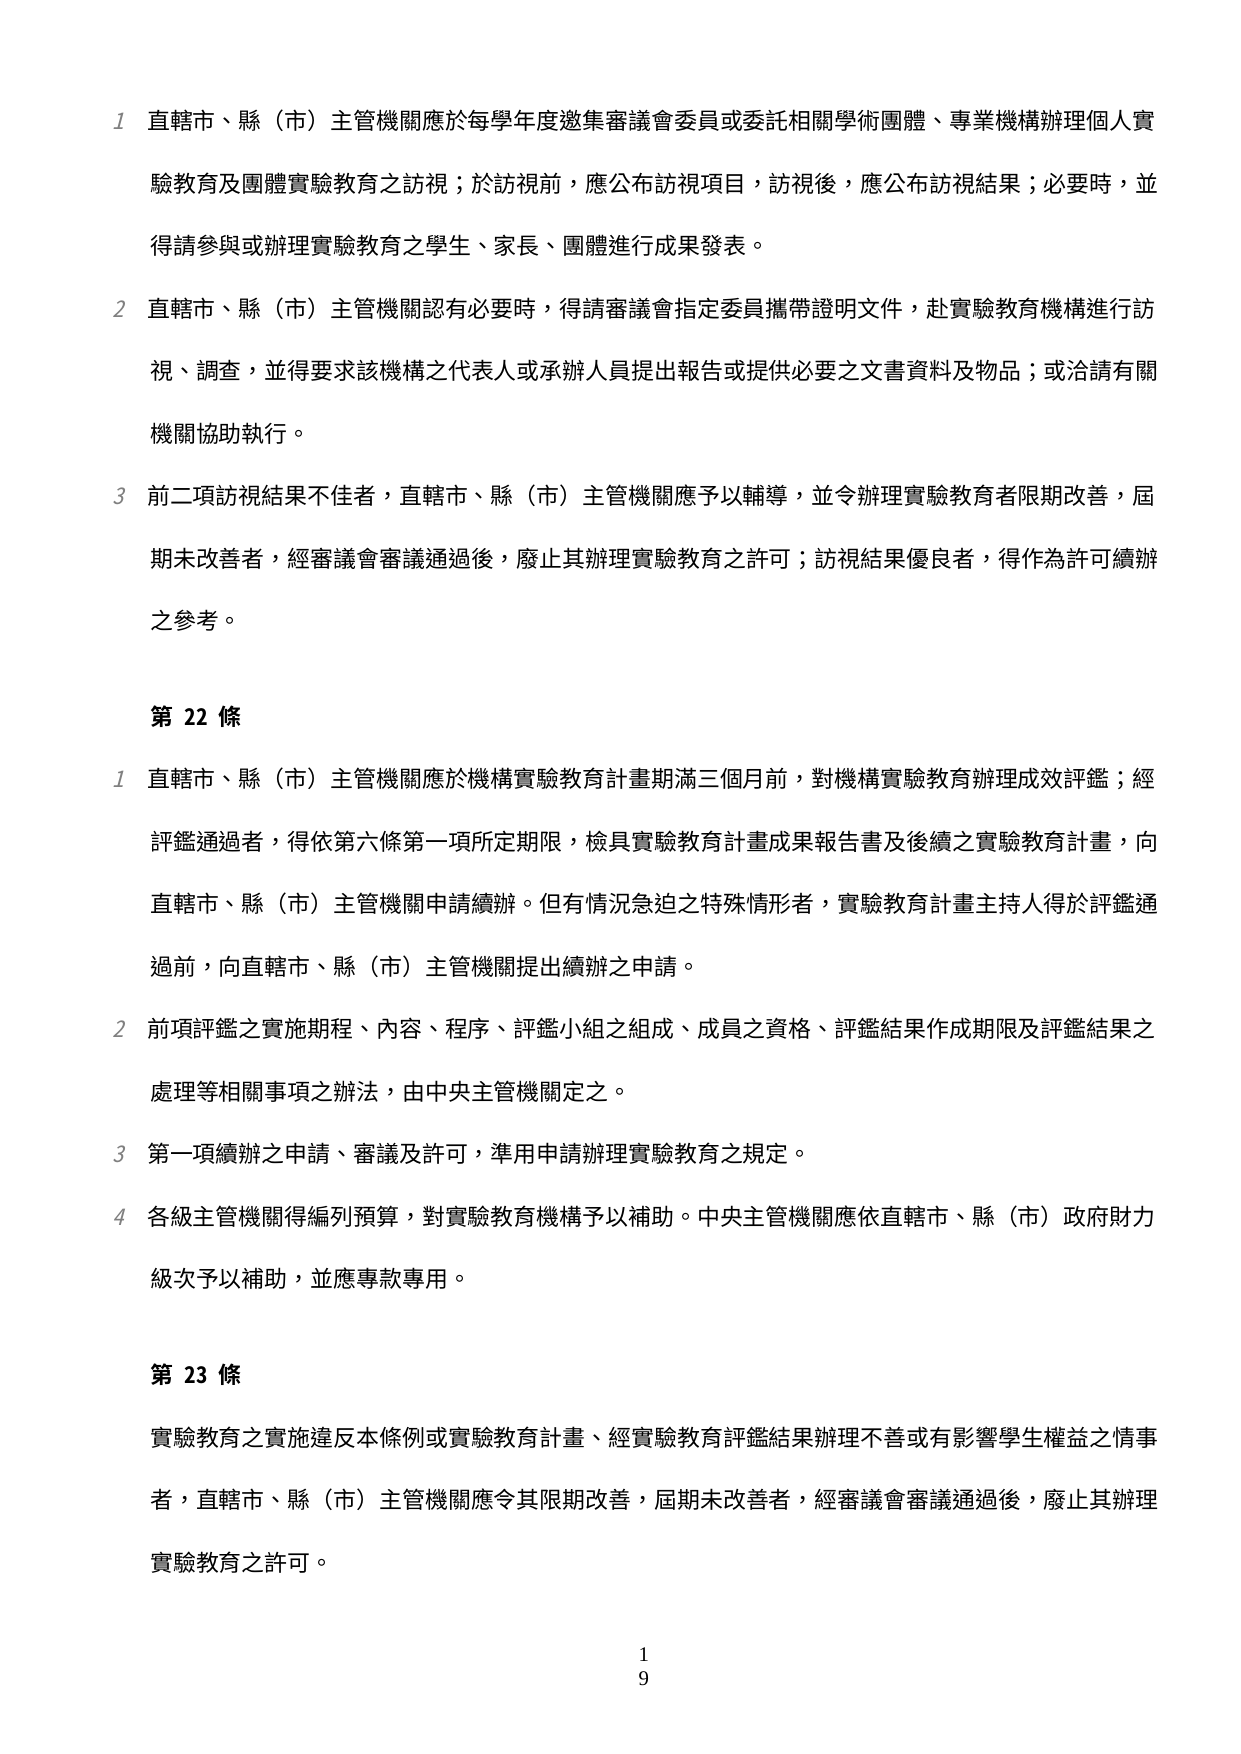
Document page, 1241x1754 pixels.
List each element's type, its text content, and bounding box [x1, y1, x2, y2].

text 4 各級主管機關得編列預算，對實驗教育機構予以補助。中央主管機關應依直轄市、縣（市）政府財力級次予以補助，並應專款專用。 [112, 1174, 1167, 1299]
text 第 23 條 [150, 1332, 1167, 1394]
text 實驗教育之實施違反本條例或實驗教育計畫、經實驗教育評鑑結果辦理不善或有影響學生權益之情事者，直轄市、縣（市）主管機關應令其限期改善，屆期未改善者，經審議會審議通過後，廢止其辦理實驗教育之許可。 [150, 1394, 1167, 1582]
text 第 22 條 [150, 674, 1167, 736]
text 2 直轄市、縣（市）主管機關認有必要時，得請審議會指定委員攜帶證明文件，赴實驗教育機構進行訪視、調查，並得要求該機構之代表人或承辦人員提出報告或提供必要之文書資料及物品；或洽請有關機關協助執行。 [112, 265, 1167, 453]
text 3 第一項續辦之申請、審議及許可，準用申請辦理實驗教育之規定。 [112, 1111, 1167, 1174]
text 2 前項評鑑之實施期程、內容、程序、評鑑小組之組成、成員之資格、評鑑結果作成期限及評鑑結果之處理等相關事項之辦法，由中央主管機關定之。 [112, 986, 1167, 1111]
text 1 直轄市、縣（市）主管機關應於每學年度邀集審議會委員或委託相關學術團體、專業機構辦理個人實驗教育及團體實驗教育之訪視；於訪視前，應公布訪視項目，訪視後，應公布訪視結果；必要時，並得請參與或辦理實驗教育之學生、家長、團體進行成果發表。 [112, 78, 1167, 265]
text 1 直轄市、縣（市）主管機關應於機構實驗教育計畫期滿三個月前，對機構實驗教育辦理成效評鑑；經評鑑通過者，得依第六條第一項所定期限，檢具實驗教育計畫成果報告書及後續之實驗教育計畫，向直轄市、縣（市）主管機關申請續辦。但有情況急迫之特殊情形者，實驗教育計畫主持人得於評鑑通過前，向直轄市、縣（市）主管機關提出續辦之申請。 [112, 736, 1167, 986]
text 3 前二項訪視結果不佳者，直轄市、縣（市）主管機關應予以輔導，並令辦理實驗教育者限期改善，屆期未改善者，經審議會審議通過後，廢止其辦理實驗教育之許可；訪視結果優良者，得作為許可續辦之參考。 [112, 453, 1167, 640]
